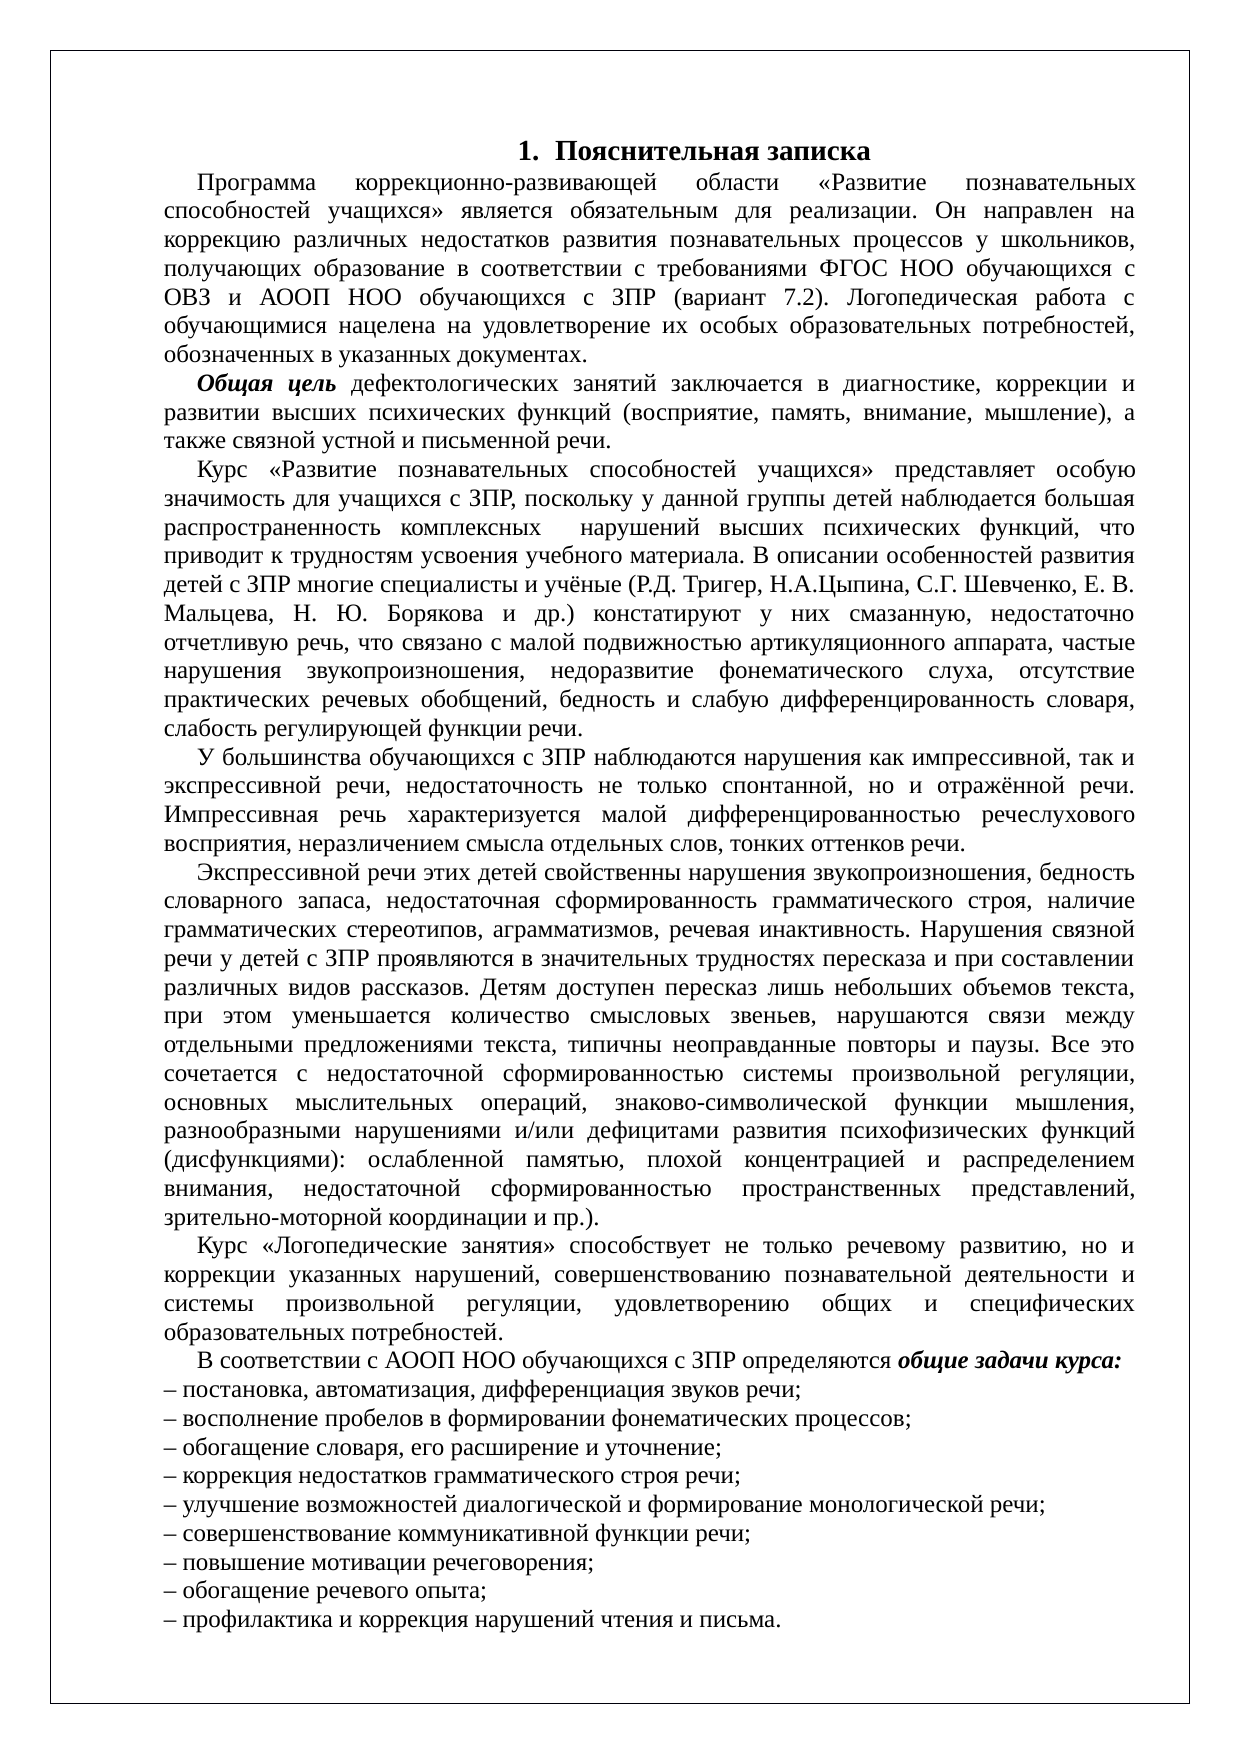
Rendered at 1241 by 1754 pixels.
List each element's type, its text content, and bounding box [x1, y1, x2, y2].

text – улучшение возможностей диалогической и формирование монологической речи; [163, 1489, 1136, 1518]
text – постановка, автоматизация, дифференциация звуков речи; [163, 1374, 1136, 1403]
text Курс «Логопедические занятия» способствует не только речевому развитию, но и коррекции указанных нарушений, совершенствованию познавательной деятельности и системы произвольной регуляции, удовлетворению общих и специфических образовательных потребностей. [163, 1231, 1136, 1346]
text – восполнение пробелов в формировании фонематических процессов; [163, 1403, 1136, 1432]
text – коррекция недостатков грамматического строя речи; [163, 1461, 1136, 1489]
text – обогащение словаря, его расширение и уточнение; [163, 1432, 1136, 1461]
text Программа коррекционно-развивающей области «Развитие познавательных способностей учащихся» является обязательным для реализации. Он направлен на коррекцию различных недостатков развития познавательных процессов у школьников, получающих образование в соответствии с требованиями ФГОС НОО обучающихся с ОВЗ и АООП НОО обучающихся с ЗПР (вариант 7.2). Логопедическая работа с обучающимися нацелена на удовлетворение их особых образовательных потребностей, обозначенных в указанных документах. [163, 167, 1136, 368]
text – профилактика и коррекция нарушений чтения и письма. [163, 1604, 1136, 1633]
text У большинства обучающихся с ЗПР наблюдаются нарушения как импрессивной, так и экспрессивной речи, недостаточность не только спонтанной, но и отражённой речи. Импрессивная речь характеризуется малой дифференцированностью речеслухового восприятия, неразличением смысла отдельных слов, тонких оттенков речи. [163, 742, 1136, 857]
text Экспрессивной речи этих детей свойственны нарушения звукопроизношения, бедность словарного запаса, недостаточная сформированность грамматического строя, наличие грамматических стереотипов, аграмматизмов, речевая инактивность. Нарушения связной речи у детей с ЗПР проявляются в значительных трудностях пересказа и при составлении различных видов рассказов. Детям доступен пересказ лишь небольших объемов текста, при этом уменьшается количество смысловых звеньев, нарушаются связи между отдельными предложениями текста, типичны неоправданные повторы и паузы. Все это сочетается с недостаточной сформированностью системы произвольной регуляции, основных мыслительных операций, знаково-символической функции мышления, разнообразными нарушениями и/или дефицитами развития психофизических функций (дисфункциями): ослабленной памятью, плохой концентрацией и распределением внимания, недостаточной сформированностью пространственных представлений, зрительно-моторной координации и пр.). [163, 857, 1136, 1231]
text – обогащение речевого опыта; [163, 1576, 1136, 1604]
text – повышение мотивации речеговорения; [163, 1547, 1136, 1576]
text – совершенствование коммуникативной функции речи; [163, 1518, 1136, 1547]
text Курс «Развитие познавательных способностей учащихся» представляет особую значимость для учащихся с ЗПР, поскольку у данной группы детей наблюдается большая распространенность комплексных нарушений высших психических функций, что приводит к трудностям усвоения учебного материала. В описании особенностей развития детей с ЗПР многие специалисты и учёные (Р.Д. Тригер, Н.А.Цыпина, С.Г. Шевченко, Е. В. Мальцева, Н. Ю. Борякова и др.) констатируют у них смазанную, недостаточно отчетливую речь, что связано с малой подвижностью артикуляционного аппарата, частые нарушения звукопроизношения, недоразвитие фонематического слуха, отсутствие практических речевых обобщений, бедность и слабую дифференцированность словаря, слабость регулирующей функции речи. [163, 454, 1136, 742]
text В соответствии с АООП НОО обучающихся с ЗПР определяются общие задачи курса: [163, 1346, 1136, 1374]
list Пояснительная записка [252, 133, 1136, 167]
text Общая цель дефектологических занятий заключается в диагностике, коррекции и развитии высших психических функций (восприятие, память, внимание, мышление), а также связной устной и письменной речи. [163, 368, 1136, 454]
